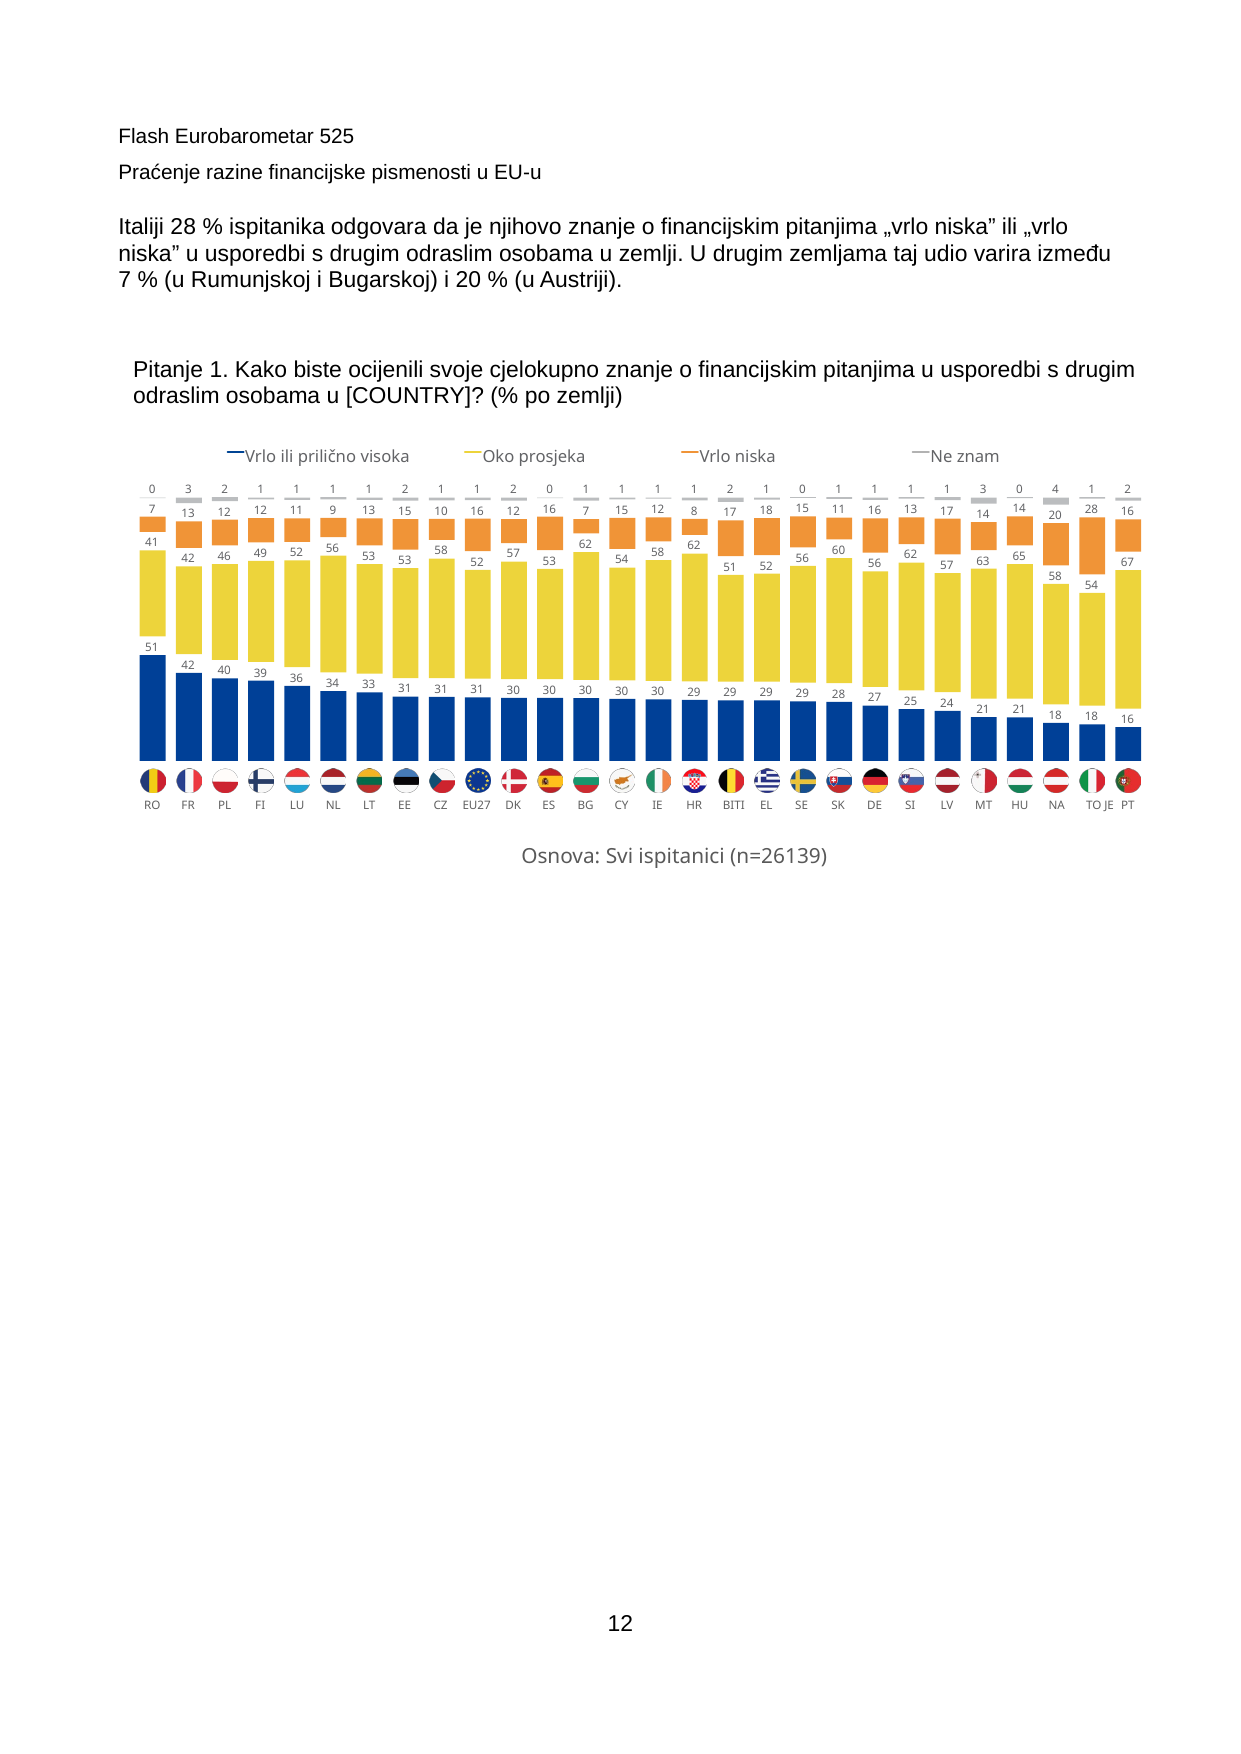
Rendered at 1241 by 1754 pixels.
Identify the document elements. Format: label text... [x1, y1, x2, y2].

picture [212, 768, 238, 793]
picture [1043, 768, 1069, 793]
picture [754, 768, 780, 793]
picture [682, 768, 707, 793]
text Italiji 28 % ispitanika odgovara da je njihovo znanje o financijskim pitanjima „vrlo niska” ili „vrlo niska” u usporedbi s drugim odraslim osobama u zemlji. U drugim zemljama taj udio varira između 7 % (u Rumunjskoj i Bugarskoj) i 20 % (u Austriji). [118, 213, 1122, 292]
picture [609, 768, 635, 793]
picture [971, 768, 997, 793]
picture [1007, 768, 1033, 793]
picture [898, 768, 924, 793]
picture [248, 768, 274, 793]
picture [790, 768, 816, 793]
picture [356, 768, 382, 793]
picture [501, 768, 527, 793]
picture [646, 768, 671, 793]
picture [284, 768, 310, 793]
picture [176, 768, 202, 793]
picture [573, 768, 599, 793]
picture [465, 768, 491, 793]
picture [537, 768, 563, 793]
picture [393, 768, 419, 793]
picture [429, 768, 455, 793]
picture [1079, 768, 1105, 793]
picture [826, 768, 852, 793]
picture [935, 768, 960, 793]
picture [140, 768, 166, 793]
picture [1115, 768, 1141, 793]
picture [718, 768, 744, 793]
picture [320, 768, 346, 793]
picture [862, 768, 888, 793]
